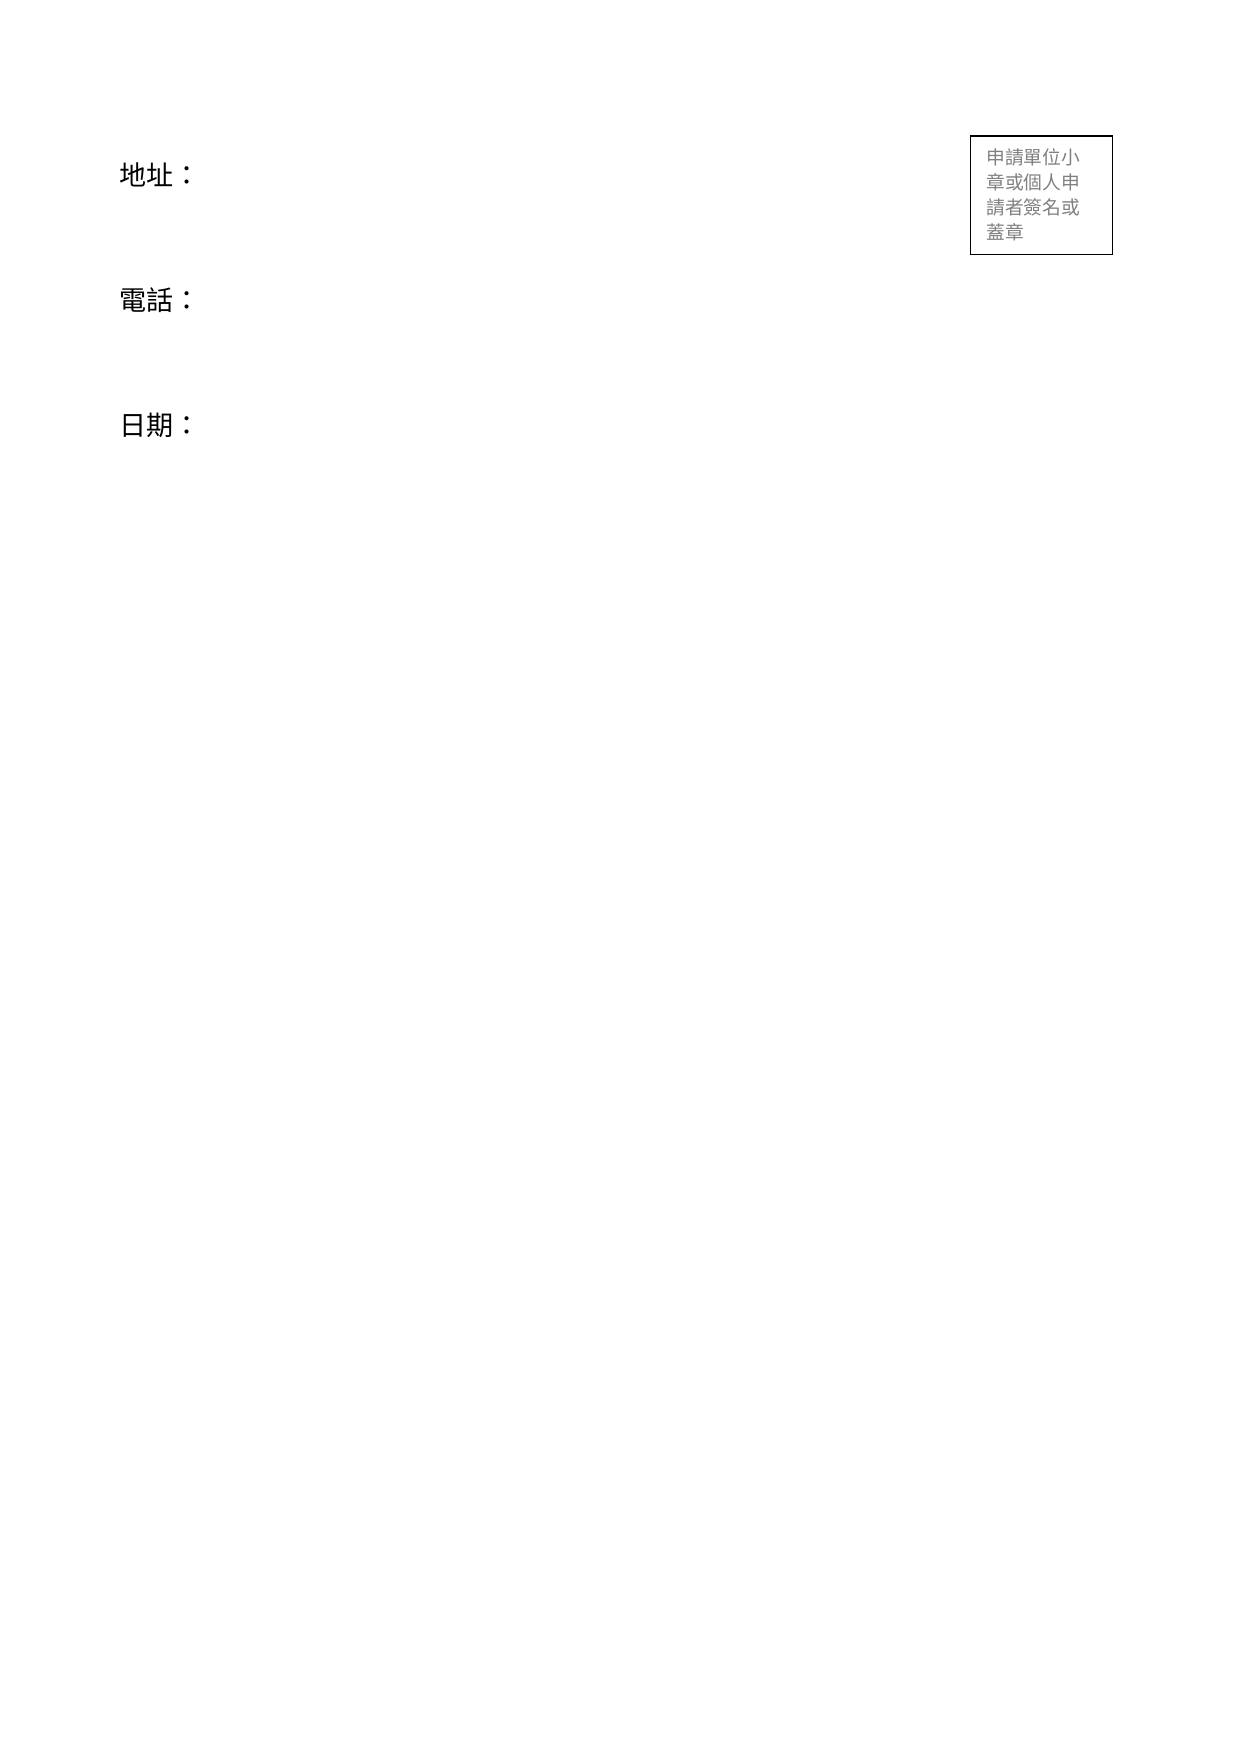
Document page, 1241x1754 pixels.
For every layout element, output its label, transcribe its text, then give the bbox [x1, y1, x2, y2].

text 日期： [119, 382, 1146, 444]
text 地址： [119, 132, 1146, 255]
text 申請單位小章或個人申請者簽名或蓋章 [986, 144, 1097, 244]
text 電話： [119, 257, 1146, 319]
